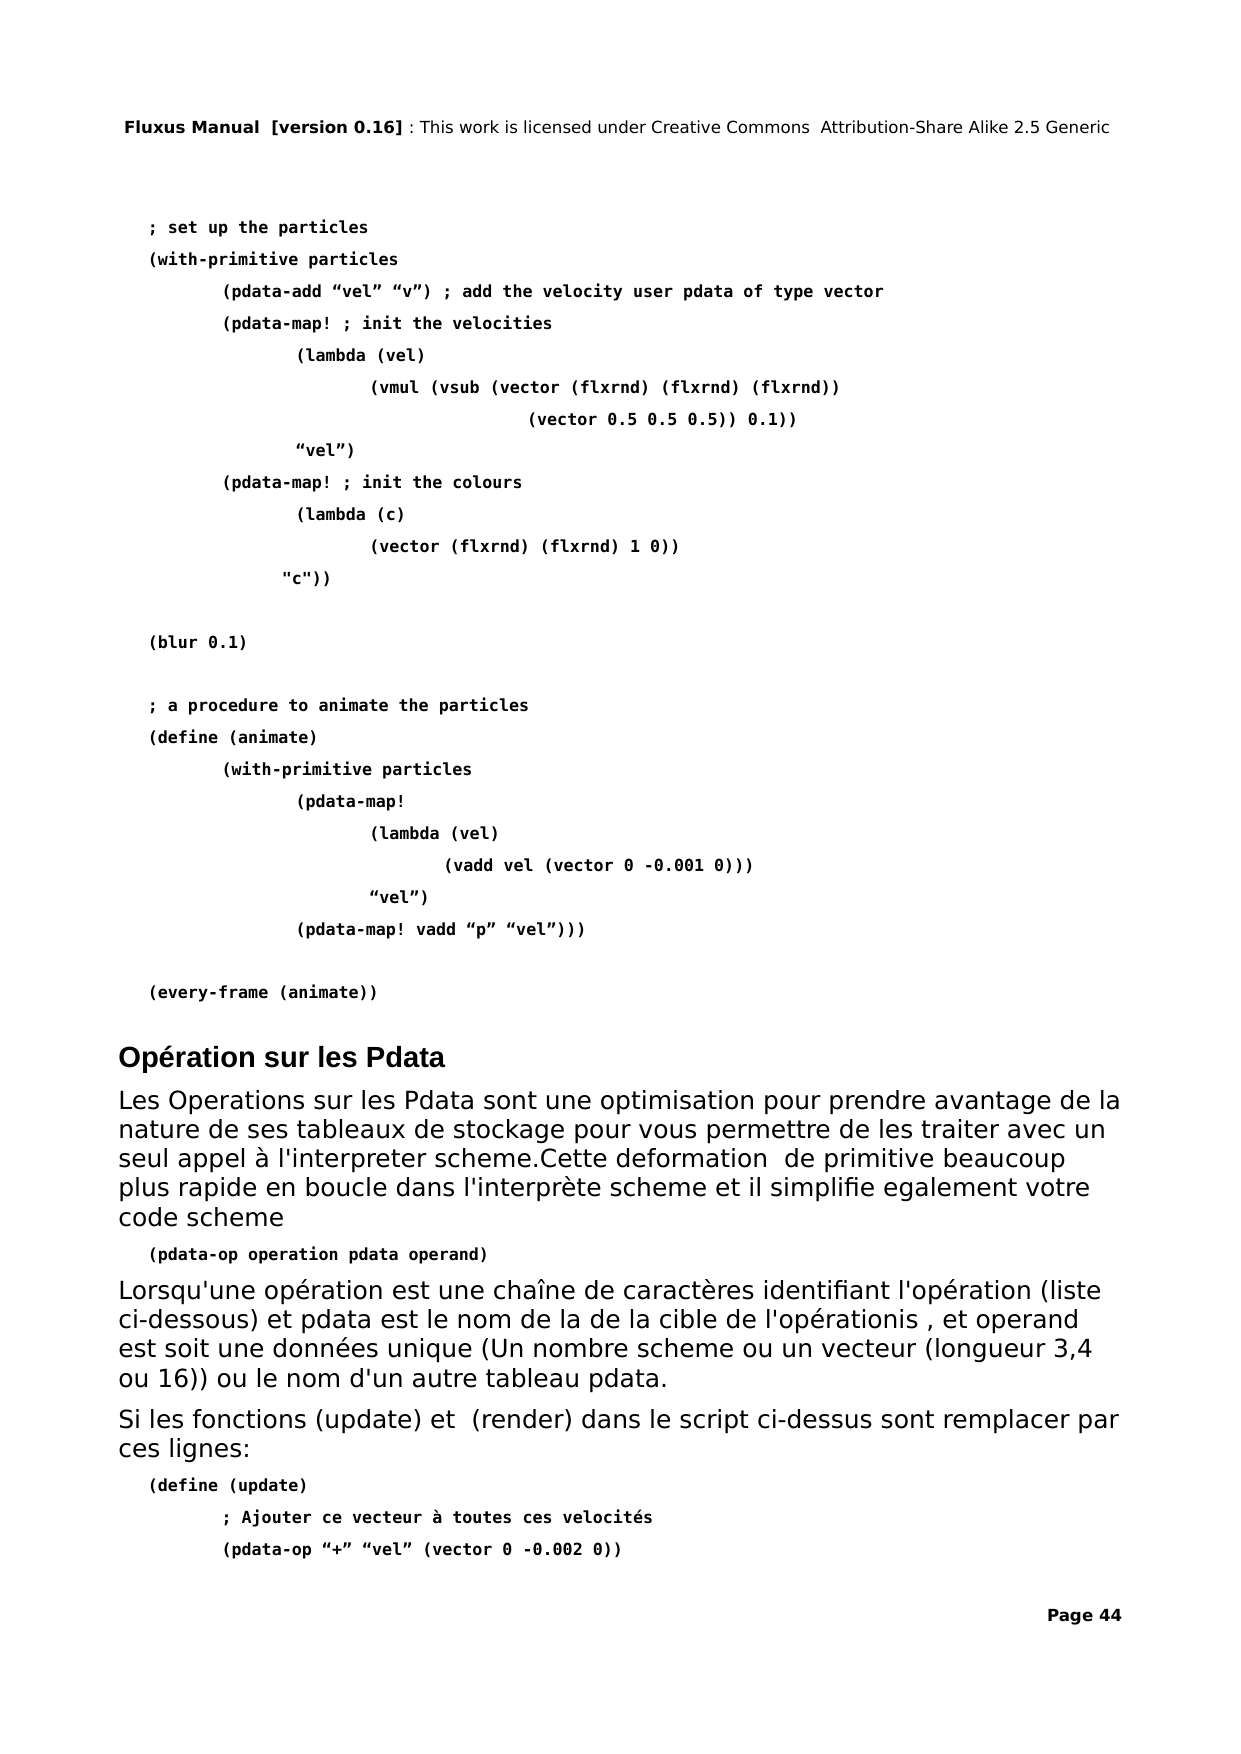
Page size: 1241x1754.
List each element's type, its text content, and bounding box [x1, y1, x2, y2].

text (define (update) [148, 1476, 1122, 1496]
text Lorsqu'une opération est une chaîne de caractères identifiant l'opération (liste ci-dessous) et pdata est le nom de la de la cible de l'opérationis , et operand est soit une données unique (Un nombre scheme ou un vecteur (longueur 3,4 ou 16)) ou le nom d'un autre tableau pdata. [118, 1276, 1122, 1393]
text ; Ajouter ce vecteur à toutes ces velocités [148, 1508, 1122, 1528]
text (vmul (vsub (vector (flxrnd) (flxrnd) (flxrnd)) [148, 378, 1122, 397]
text “vel”) [148, 441, 1122, 461]
text ; a procedure to animate the particles [148, 696, 1122, 716]
text (blur 0.1) [148, 633, 1122, 652]
text Si les fonctions (update) et (render) dans le script ci-dessus sont remplacer par ces lignes: [118, 1406, 1122, 1464]
text (pdata-map! [148, 792, 1122, 811]
text (define (animate) [148, 728, 1122, 748]
text (pdata-add “vel” “v”) ; add the velocity user pdata of type vector [148, 282, 1122, 301]
text (vector (flxrnd) (flxrnd) 1 0)) [148, 537, 1122, 556]
text (lambda (vel) [148, 824, 1122, 843]
text (pdata-map! ; init the velocities [148, 314, 1122, 333]
text (pdata-map! ; init the colours [148, 473, 1122, 493]
text (vadd vel (vector 0 -0.001 0))) [148, 856, 1122, 875]
text (every-frame (animate)) [148, 983, 1122, 1003]
text ; set up the particles [148, 218, 1122, 238]
text "c")) [148, 569, 1122, 588]
text (with-primitive particles [148, 250, 1122, 269]
text (vector 0.5 0.5 0.5)) 0.1)) [148, 409, 1122, 429]
text (with-primitive particles [148, 760, 1122, 779]
text (pdata-map! vadd “p” “vel”))) [148, 919, 1122, 939]
text (lambda (vel) [148, 346, 1122, 365]
text Les Operations sur les Pdata sont une optimisation pour prendre avantage de la nature de ses tableaux de stockage pour vous permettre de les traiter avec un seul appel à l'interpreter scheme.Cette deformation de primitive beaucoup plus rapide en boucle dans l'interprète scheme et il simplifie egalement votre code scheme [118, 1086, 1122, 1232]
text “vel”) [148, 888, 1122, 907]
text (pdata-op operation pdata operand) [148, 1244, 1122, 1264]
text (lambda (c) [148, 505, 1122, 524]
subtitle Opération sur les Pdata [118, 1040, 1122, 1074]
text (pdata-op “+” “vel” (vector 0 -0.002 0)) [148, 1540, 1122, 1559]
